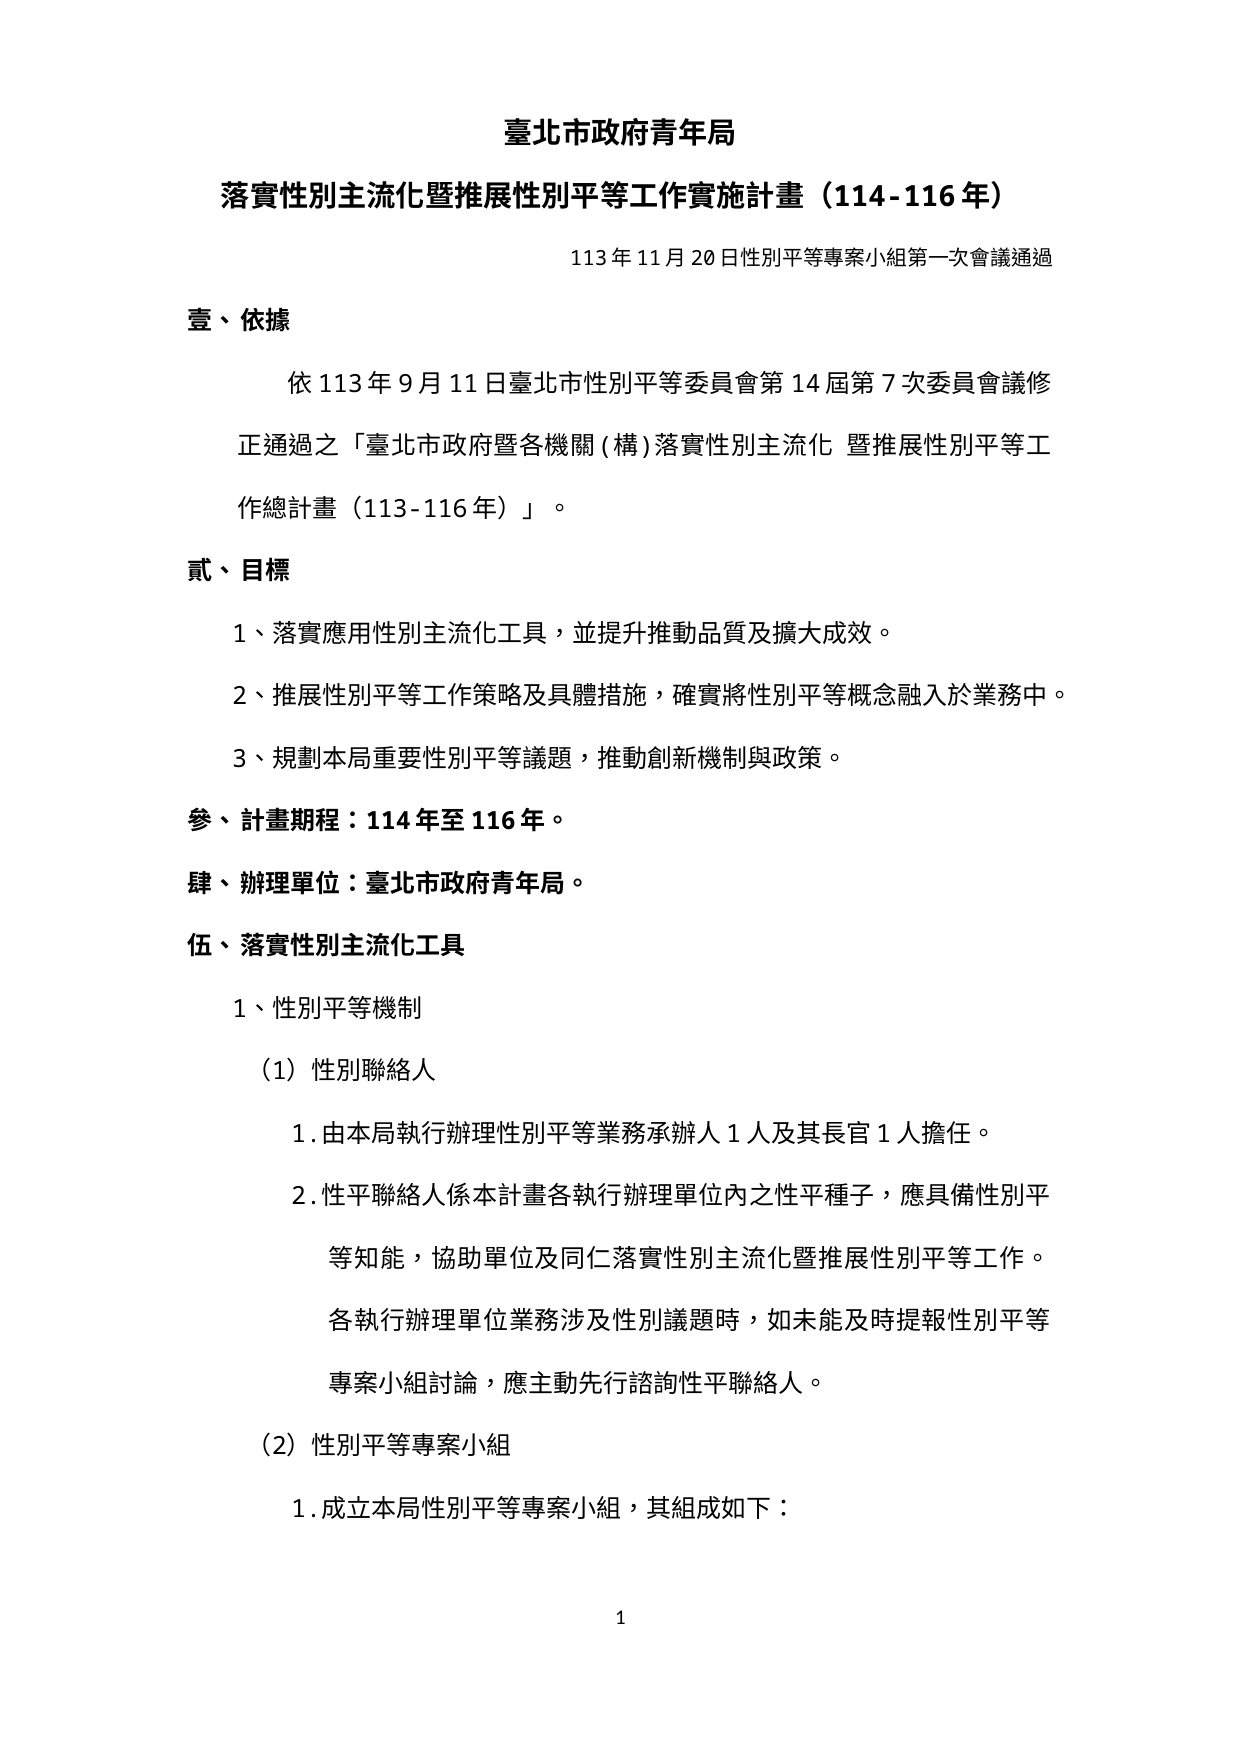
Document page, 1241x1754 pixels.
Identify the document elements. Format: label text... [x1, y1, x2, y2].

list 辦理單位：臺北市政府青年局。 [187, 839, 1053, 902]
list 由本局執行辦理性別平等業務承辦人1人及其長官1人擔任。 [291, 1089, 1053, 1152]
list 計畫期程：114年至116年。 [187, 777, 1053, 839]
list 規劃本局重要性別平等議題，推動創新機制與政策。 [232, 714, 1053, 777]
text 落實性別主流化暨推展性別平等工作實施計畫（114-116年） [187, 152, 1053, 214]
list 依據 [187, 277, 1053, 339]
list 性別平等專案小組 [247, 1402, 1053, 1464]
list 推展性別平等工作策略及具體措施，確實將性別平等概念融入於業務中。 [232, 652, 1053, 714]
list 目標 [187, 527, 1053, 589]
list 成立本局性別平等專案小組，其組成如下： [291, 1464, 1053, 1527]
text 依113年9月11日臺北市性別平等委員會第14屆第7次委員會議修正通過之「臺北市政府暨各機關(構)落實性別主流化 暨推展性別平等工作總計畫（113-116年）」。 [237, 339, 1053, 527]
text 113年11月20日性別平等專案小組第一次會議通過 [187, 214, 1053, 277]
list 落實應用性別主流化工具，並提升推動品質及擴大成效。 [232, 589, 1053, 652]
list 性平聯絡人係本計畫各執行辦理單位內之性平種子，應具備性別平等知能，協助單位及同仁落實性別主流化暨推展性別平等工作。各執行辦理單位業務涉及性別議題時，如未能及時提報性別平等專案小組討論，應主動先行諮詢性平聯絡人。 [291, 1152, 1053, 1402]
list 性別聯絡人 [247, 1027, 1053, 1089]
text 臺北市政府青年局 [187, 89, 1053, 152]
list 落實性別主流化工具 [187, 902, 1053, 964]
list 性別平等機制 [232, 964, 1053, 1027]
